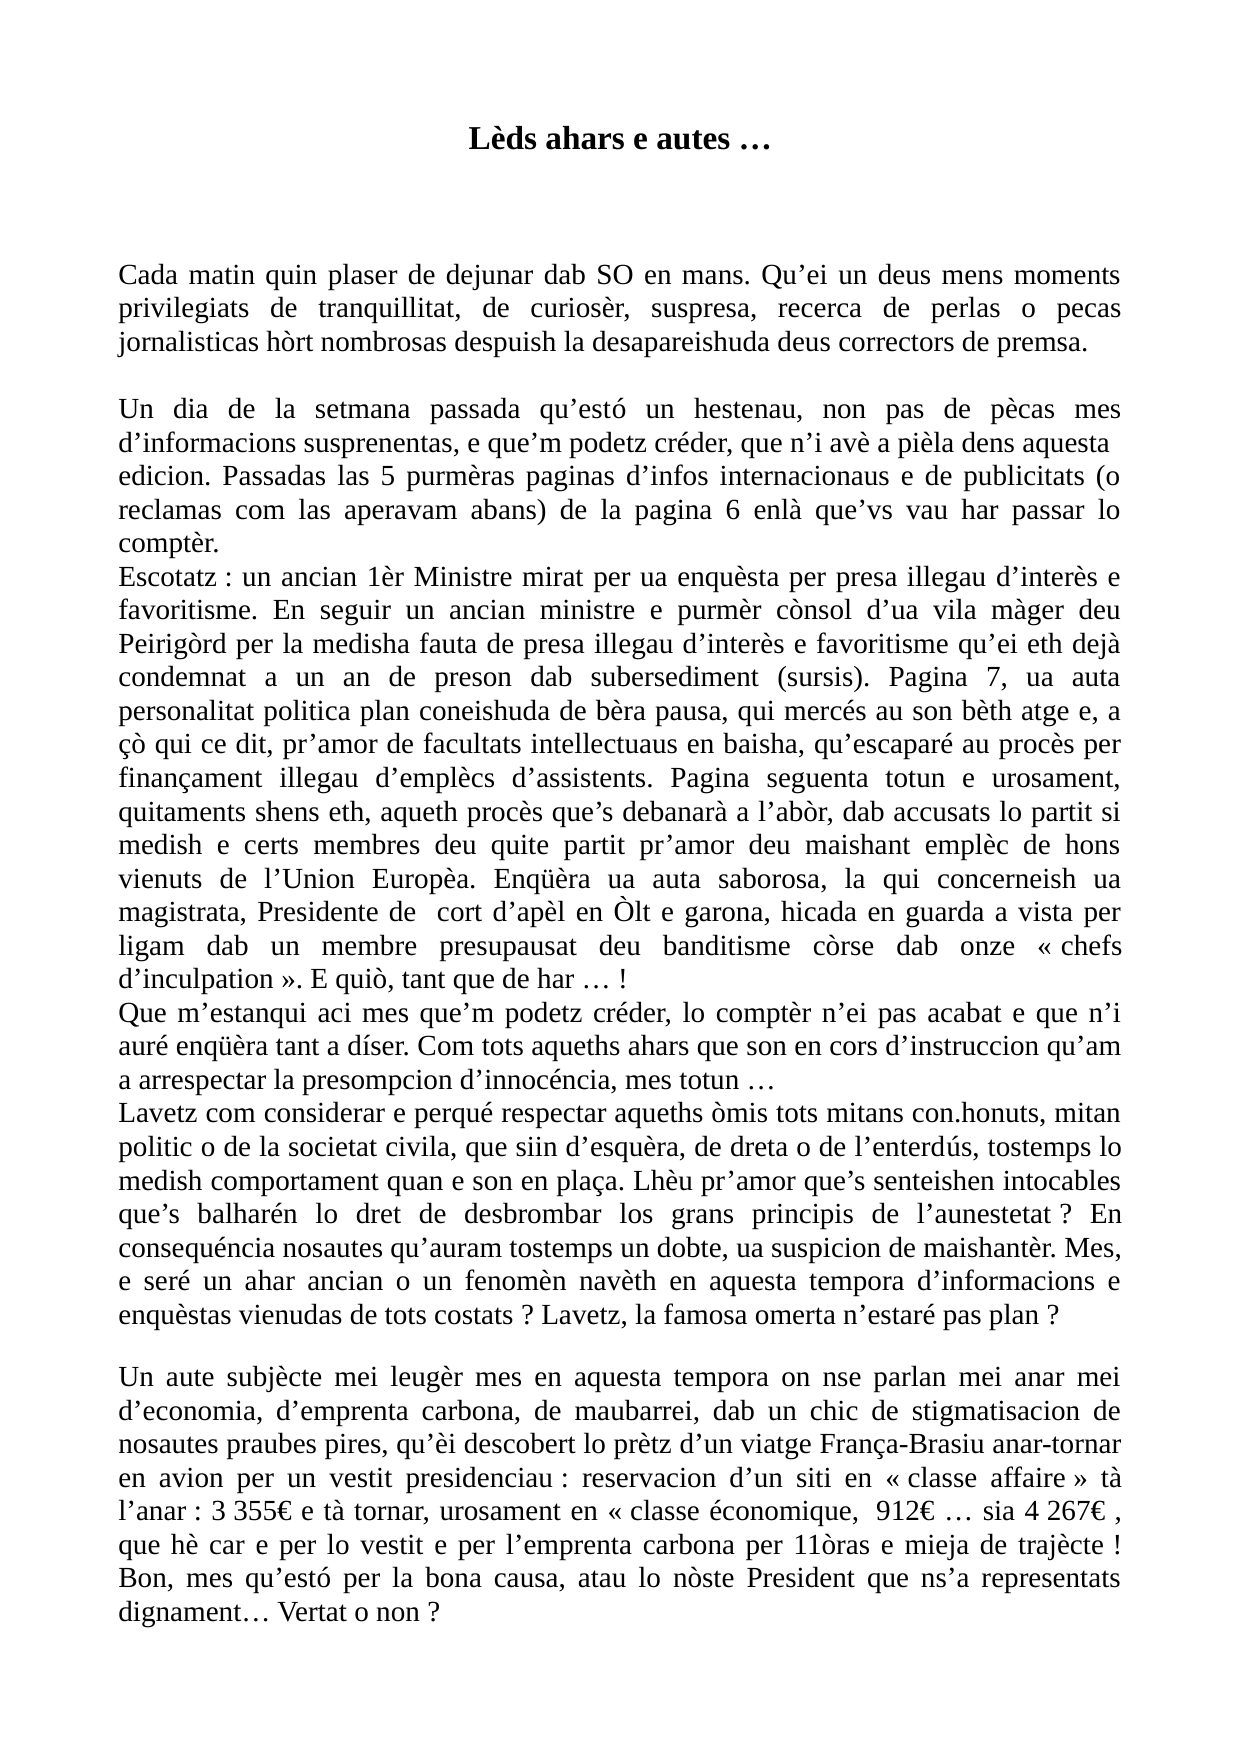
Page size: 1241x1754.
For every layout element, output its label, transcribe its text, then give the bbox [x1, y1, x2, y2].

text Un aute subjècte mei leugèr mes en aquesta tempora on nse parlan mei anar mei d’economia, d’emprenta carbona, de maubarrei, dab un chic de stigmatisacion de nosautes praubes pires, qu’èi descobert lo prètz d’un viatge França-Brasiu anar-tornar en avion per un vestit presidenciau : reservacion d’un siti en « classe affaire » tà l’anar : 3 355€ e tà tornar, urosament en « classe économique, 912€ … sia 4 267€ , que hè car e per lo vestit e per l’emprenta carbona per 11òras e mieja de trajècte ! Bon, mes qu’estó per la bona causa, atau lo nòste President que ns’a representats dignament… Vertat o non ? [118, 1359, 1122, 1627]
text Un dia de la setmana passada qu’estó un hestenau, non pas de pècas mes d’informacions susprenentas, e que’m podetz créder, que n’i avè a pièla dens aquesta [118, 391, 1122, 458]
text Lavetz com considerar e perqué respectar aqueths òmis tots mitans con.honuts, mitan politic o de la societat civila, que siin d’esquèra, de dreta o de l’enterdús, tostemps lo medish comportament quan e son en plaça. Lhèu pr’amor que’s senteishen intocables que’s balharén lo dret de desbrombar los grans principis de l’aunestetat ? En consequéncia nosautes qu’auram tostemps un dobte, ua suspicion de maishantèr. Mes, e seré un ahar ancian o un fenomèn navèth en aquesta tempora d’informacions e enquèstas vienudas de tots costats ? Lavetz, la famosa omerta n’estaré pas plan ? [118, 1096, 1122, 1330]
text Cada matin quin plaser de dejunar dab SO en mans. Qu’ei un deus mens moments privilegiats de tranquillitat, de curiosèr, suspresa, recerca de perlas o pecas jornalisticas hòrt nombrosas despuish la desapareishuda deus correctors de premsa. [118, 257, 1122, 358]
text edicion. Passadas las 5 purmèras paginas d’infos internacionaus e de publicitats (o reclamas com las aperavam abans) de la pagina 6 enlà que’vs vau har passar lo comptèr. [118, 458, 1122, 559]
text Que m’estanqui aci mes que’m podetz créder, lo comptèr n’ei pas acabat e que n’i auré enqüèra tant a díser. Com tots aqueths ahars que son en cors d’instruccion qu’am a arrespectar la presompcion d’innocéncia, mes totun … [118, 995, 1122, 1096]
text Lèds ahars e autes … [118, 118, 1122, 156]
text Escotatz : un ancian 1èr Ministre mirat per ua enquèsta per presa illegau d’interès e favoritisme. En seguir un ancian ministre e purmèr cònsol d’ua vila màger deu Peirigòrd per la medisha fauta de presa illegau d’interès e favoritisme qu’ei eth dejà condemnat a un an de preson dab subersediment (sursis). Pagina 7, ua auta personalitat politica plan coneishuda de bèra pausa, qui mercés au son bèth atge e, a çò qui ce dit, pr’amor de facultats intellectuaus en baisha, qu’escaparé au procès per finançament illegau d’emplècs d’assistents. Pagina seguenta totun e urosament, quitaments shens eth, aqueth procès que’s debanarà a l’abòr, dab accusats lo partit si medish e certs membres deu quite partit pr’amor deu maishant emplèc de hons vienuts de l’Union Europèa. Enqüèra ua auta saborosa, la qui concerneish ua magistrata, Presidente de cort d’apèl en Òlt e garona, hicada en guarda a vista per ligam dab un membre presupausat deu banditisme còrse dab onze « chefs d’inculpation ». E quiò, tant que de har … ! [118, 559, 1122, 995]
